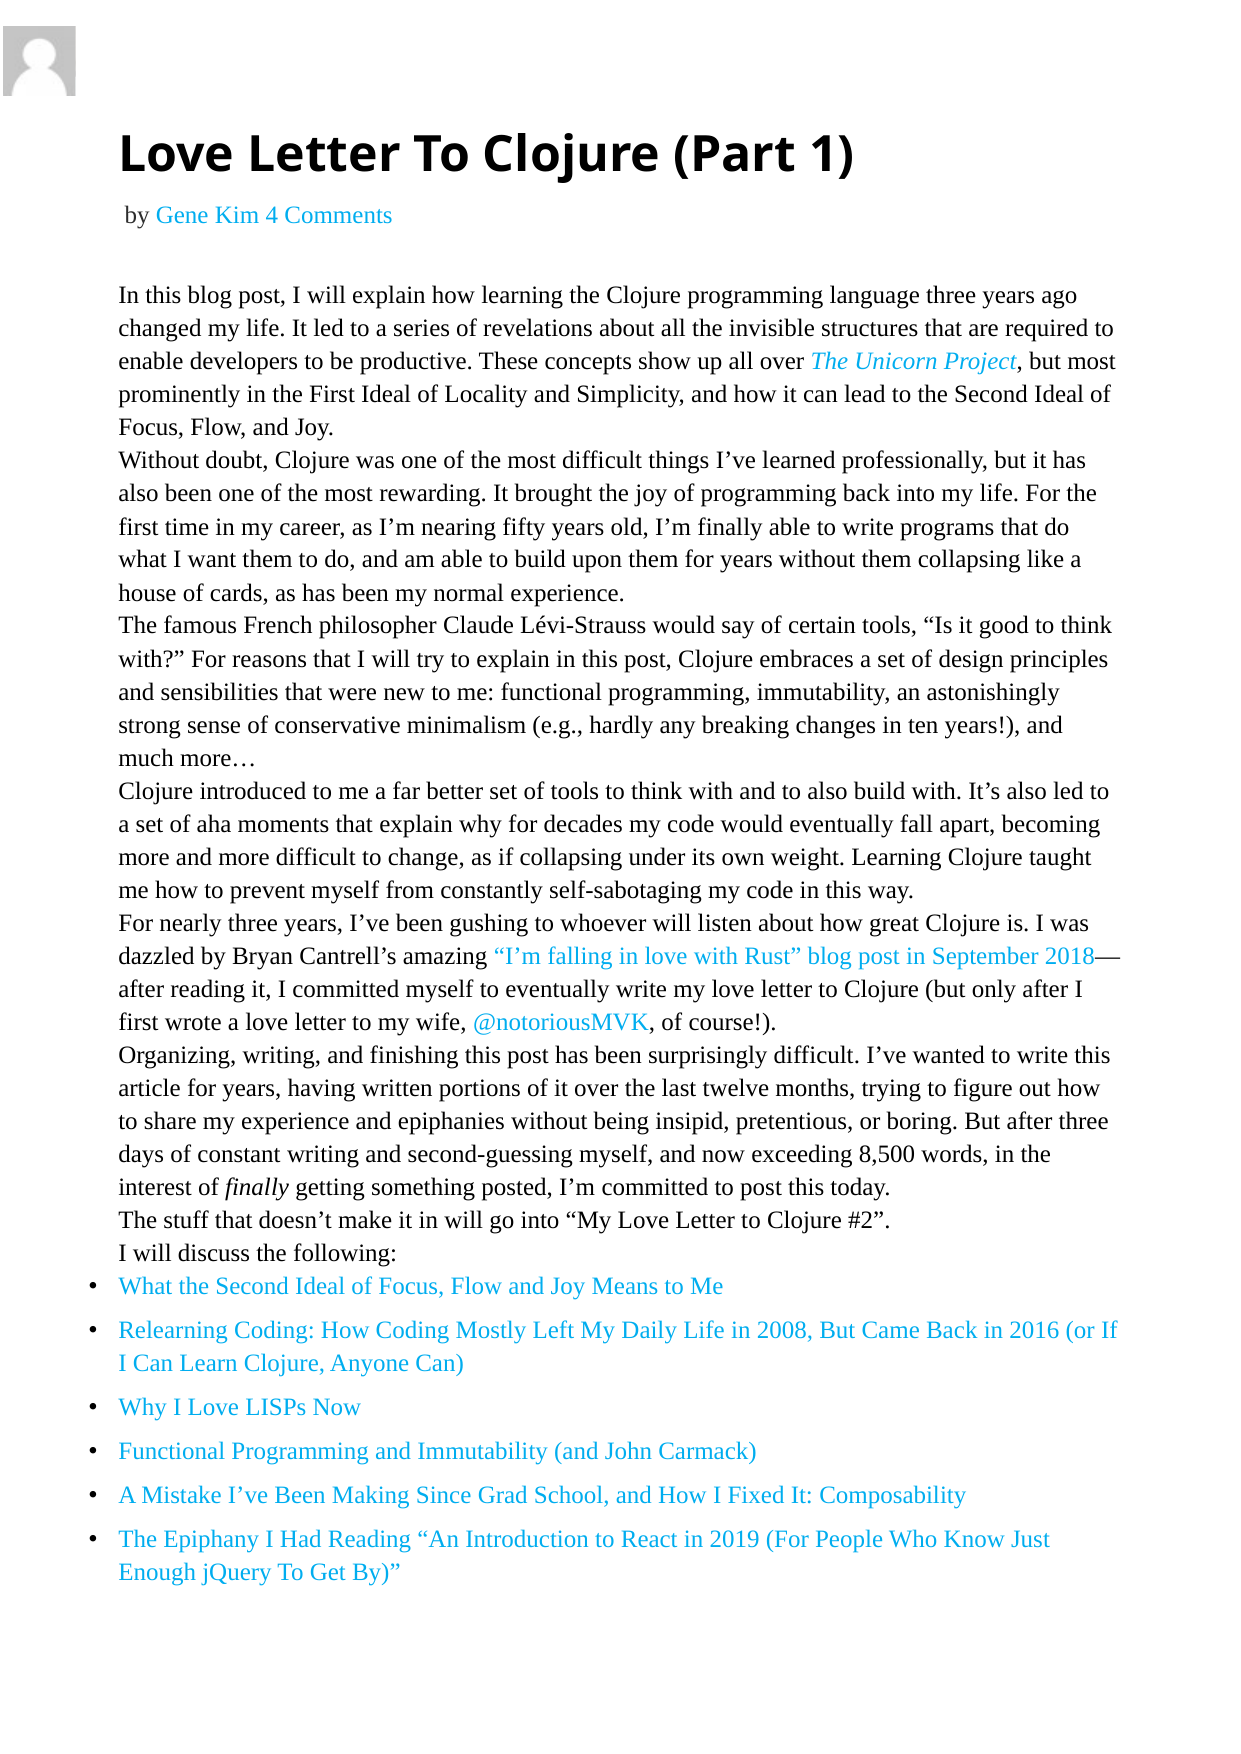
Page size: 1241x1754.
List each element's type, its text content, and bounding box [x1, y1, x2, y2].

text I will discuss the following: [118, 1238, 1122, 1267]
text Organizing, writing, and finishing this post has been surprisingly difficult. I’ve wanted to write this article for years, having written portions of it over the last twelve months, trying to figure out how to share my experience and epiphanies without being insipid, pretentious, or boring. But after three days of constant writing and second-guessing myself, and now exceeding 8,500 words, in the interest of finally getting something posted, I’m committed to post this today. [118, 1040, 1122, 1201]
list Functional Programming and Immutability (and John Carmack) [118, 1436, 1122, 1465]
text For nearly three years, I’ve been gushing to whoever will listen about how great Clojure is. I was dazzled by Bryan Cantrell’s amazing “I’m falling in love with Rust” blog post in September 2018—after reading it, I committed myself to eventually write my love letter to Clojure (but only after I first wrote a love letter to my wife, @notoriousMVK, of course!). [118, 908, 1122, 1036]
list Relearning Coding: How Coding Mostly Left My Daily Life in 2008, But Came Back in 2016 (or If I Can Learn Clojure, Anyone Can) [118, 1315, 1122, 1377]
picture [3, 26, 75, 96]
list A Mistake I’ve Been Making Since Grad School, and How I Fixed It: Composability [118, 1480, 1122, 1509]
text Without doubt, Clojure was one of the most difficult things I’ve learned professionally, but it has also been one of the most rewarding. It brought the joy of programming back into my life. For the first time in my career, as I’m nearing fifty years old, I’m finally able to write programs that do what I want them to do, and am able to build upon them for years without them collapsing like a house of cards, as has been my normal experience. [118, 446, 1122, 606]
text by Gene Kim 4 Comments [118, 200, 1122, 228]
text In this blog post, I will explain how learning the Clojure programming language three years ago changed my life. It led to a series of revelations about all the invisible structures that are required to enable developers to be productive. These concepts show up all over The Unicorn Project, but most prominently in the First Ideal of Locality and Simplicity, and how it can lead to the Second Ideal of Focus, Flow, and Joy. [118, 280, 1122, 441]
text The famous French philosopher Claude Lévi-Strauss would say of certain tools, “Is it good to think with?” For reasons that I will try to explain in this post, Clojure embraces a set of design principles and sensibilities that were new to me: functional programming, immutability, an astonishingly strong sense of conservative minimalism (e.g., hardly any breaking changes in ten years!), and much more… [118, 611, 1122, 771]
list Why I Love LISPs Now [118, 1392, 1122, 1421]
subtitle Love Letter To Clojure (Part 1) [118, 118, 1122, 186]
text Clojure introduced to me a far better set of tools to think with and to also build with. It’s also led to a set of aha moments that explain why for decades my code would eventually fall apart, becoming more and more difficult to change, as if collapsing under its own weight. Learning Clojure taught me how to prevent myself from constantly self-sabotaging my code in this way. [118, 776, 1122, 903]
list What the Second Ideal of Focus, Flow and Joy Means to Me [118, 1271, 1122, 1300]
list The Epiphany I Had Reading “An Introduction to React in 2019 (For People Who Know Just Enough jQuery To Get By)” [118, 1524, 1122, 1586]
text The stuff that doesn’t make it in will go into “My Love Letter to Clojure #2”. 🙂 [118, 1205, 1122, 1234]
